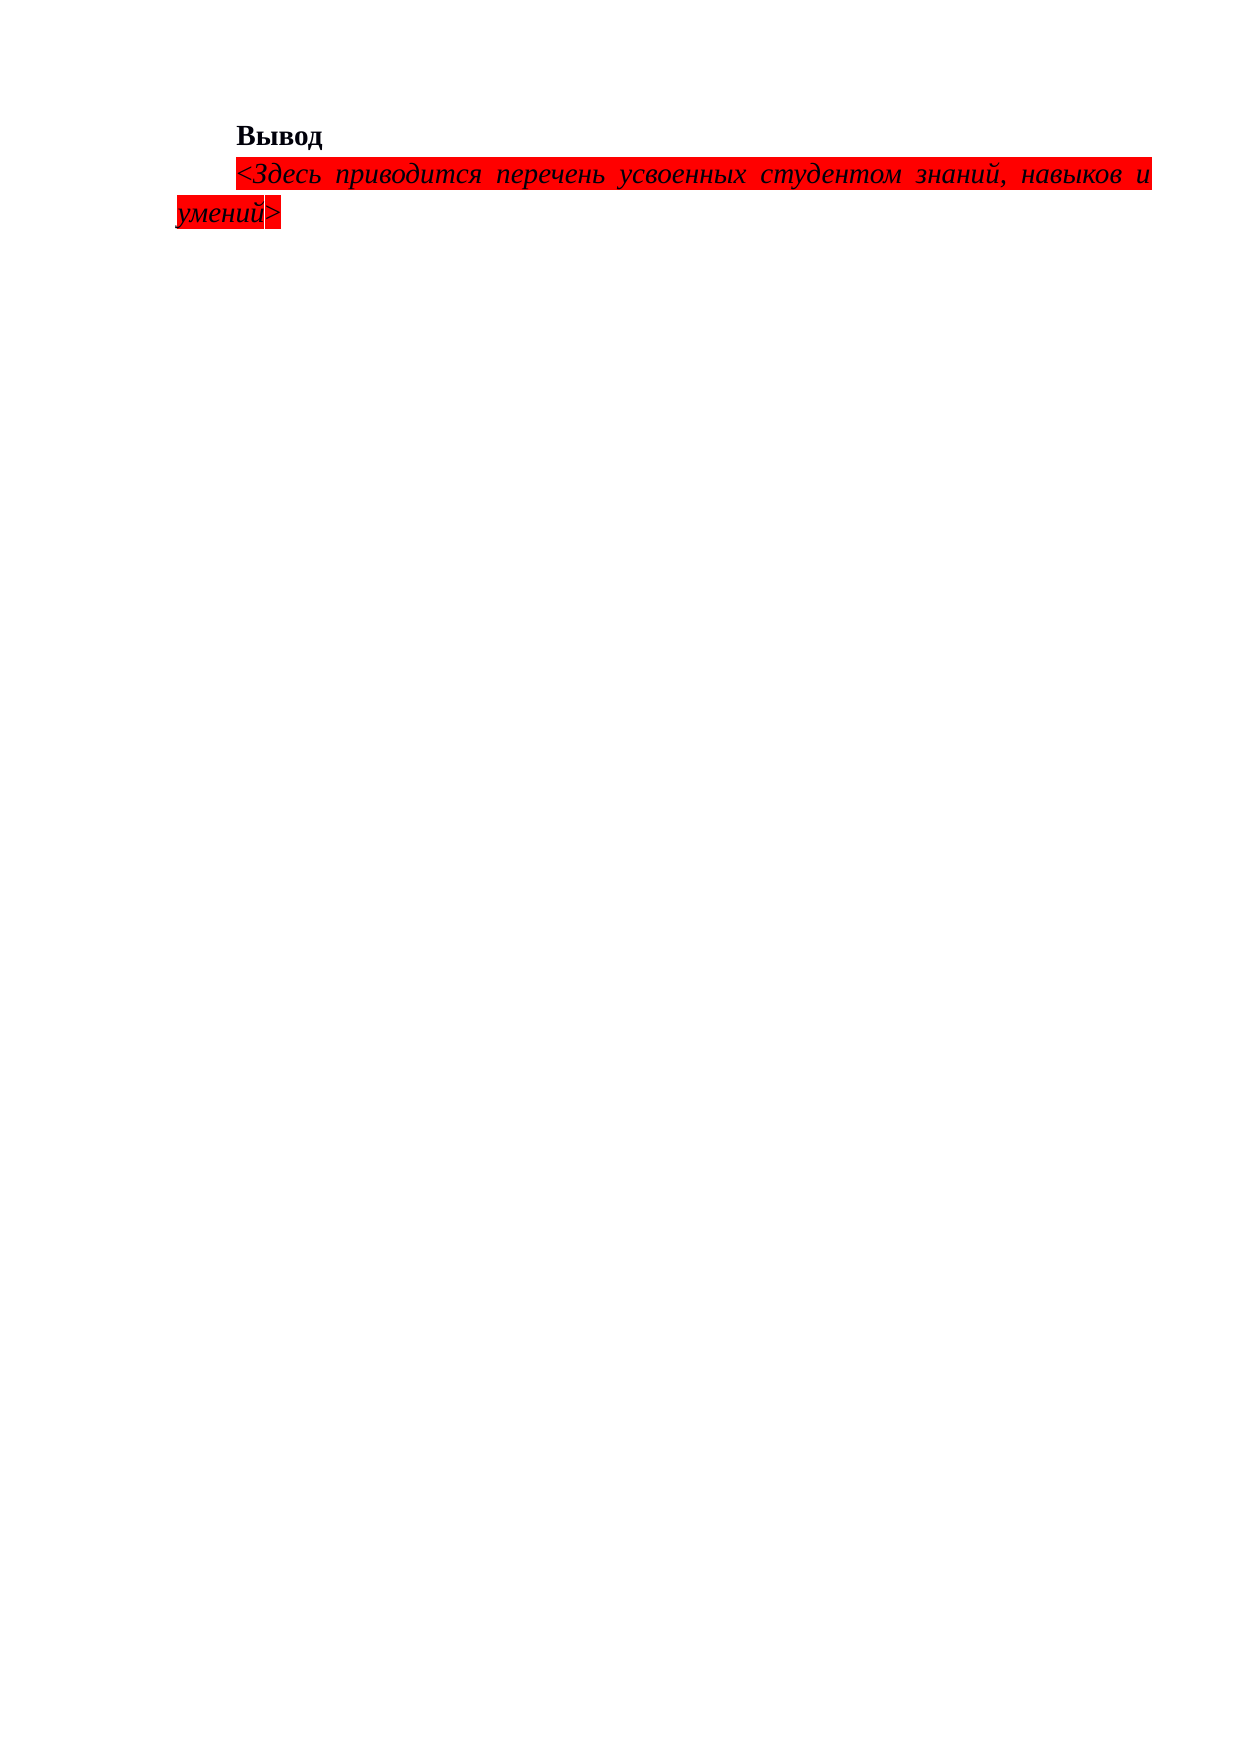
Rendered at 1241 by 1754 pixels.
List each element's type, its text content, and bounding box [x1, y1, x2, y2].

text Вывод [177, 118, 1152, 152]
text <Здесь приводится перечень усвоенных студентом знаний, навыков и умений> [177, 157, 1152, 229]
